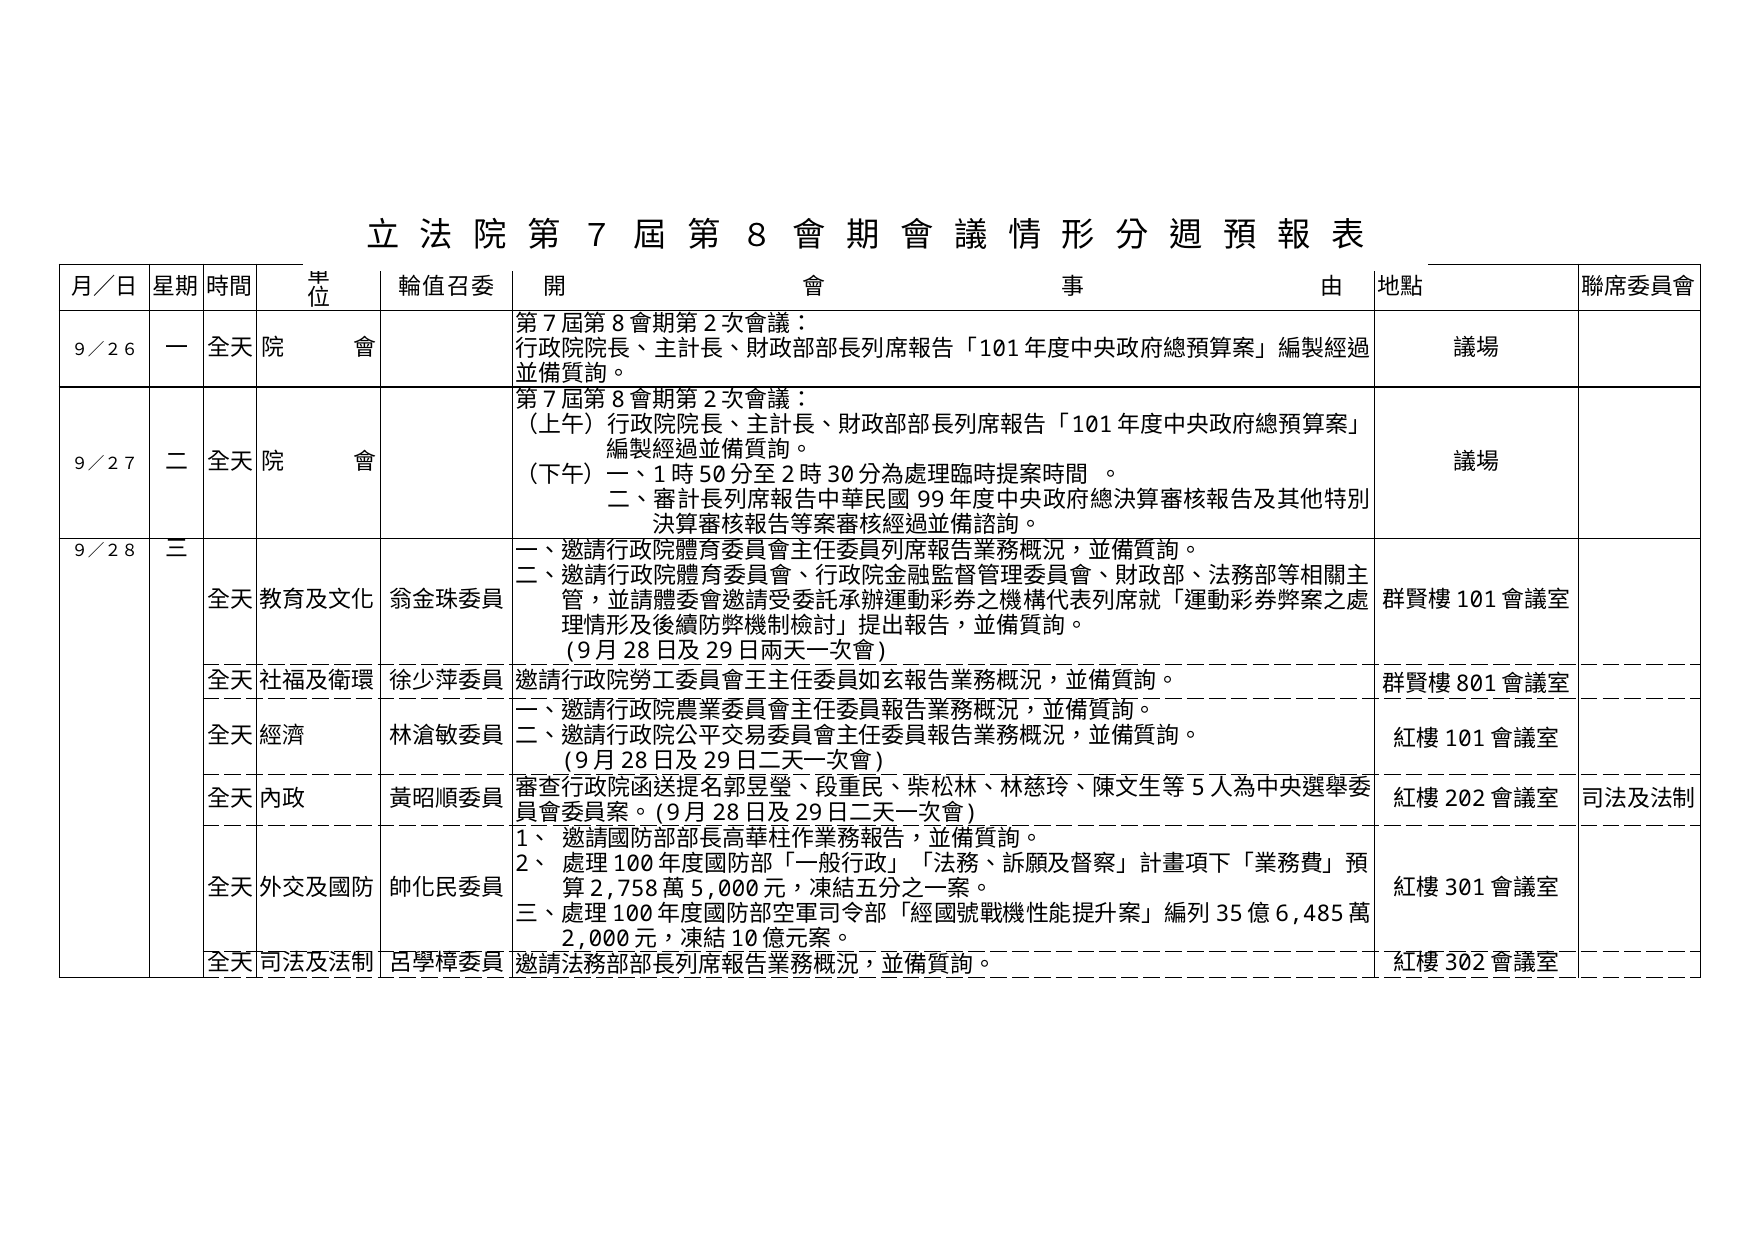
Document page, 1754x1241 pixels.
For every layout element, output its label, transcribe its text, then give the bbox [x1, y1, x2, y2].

table_cell 全天 [204, 311, 256, 386]
table_cell ９／２６ [60, 311, 149, 386]
table_cell 邀請法務部部長列席報告業務概況，並備質詢。 [513, 951, 1374, 977]
table_cell 全天 [204, 539, 256, 663]
table_cell 林滄敏委員 [381, 698, 512, 774]
table_cell 議場 [1375, 311, 1578, 386]
table_cell 紅樓202會議室 [1375, 774, 1578, 825]
table_cell [1579, 311, 1700, 386]
table_cell [1579, 388, 1700, 537]
table_cell [1579, 664, 1700, 698]
table_cell 全天 [204, 698, 256, 774]
table_cell 紅樓301會議室 [1375, 825, 1578, 951]
table_cell 一、邀請行政院體育委員會主任委員列席報告業務概況，並備質詢。 二、邀請行政院體育委員會、行政院金融監督管理委員會、財政部、法務部等相關主管，並請體委會邀請受委託承辦運動彩券之機構代表列席就「運動彩券弊案之處理情形及後續防弊機制檢討」提出報告，並備質詢。 (9月28日及29日兩天一次會) [513, 539, 1374, 663]
table_cell 司法及法制 [257, 951, 380, 977]
table_cell 議場 [1375, 388, 1578, 537]
table_cell 徐少萍委員 [381, 664, 512, 698]
table_cell ９／２８ [60, 539, 149, 977]
table_cell 帥化民委員 [381, 825, 512, 951]
table_header 地點 [1375, 265, 1578, 310]
table_header 時間 [204, 265, 256, 310]
table_cell 黃昭順委員 [381, 774, 512, 825]
table_header 月／日 [60, 265, 149, 310]
table_cell 全天 [204, 825, 256, 951]
table_cell 群賢樓801會議室 [1375, 664, 1578, 698]
table_cell 第7屆第8會期第2次會議： 行政院院長、主計長、財政部部長列席報告「101年度中央政府總預算案」編製經過並備質詢。 [513, 311, 1374, 386]
table_cell 一 [150, 311, 203, 386]
table_cell [381, 311, 512, 386]
table_header 輪值召委 [381, 271, 512, 310]
table_header 單 位 [257, 265, 380, 310]
table_cell 紅樓302會議室 [1375, 951, 1578, 977]
table_cell 全天 [204, 774, 256, 825]
table_cell 司法及法制 [1579, 774, 1700, 825]
table_cell 翁金珠委員 [381, 539, 512, 663]
table_cell 經濟 [257, 698, 380, 774]
table_cell 院 會 [257, 311, 380, 386]
table_cell 全天 [204, 664, 256, 698]
table_cell [1579, 539, 1700, 663]
table_cell 外交及國防 [257, 825, 380, 951]
table_cell 二 [150, 388, 203, 537]
text 立法院第７屆第８會期會議情形分週預報表 [318, 203, 1413, 258]
table_cell 邀請國防部部長高華柱作業務報告，並備質詢。 處理100年度國防部「一般行政」「法務、訴願及督察」計畫項下「業務費」預算2,758萬5,000元，凍結五分之一案。 三、處理100年度國防部空軍司令部「經國號戰機性能提升案」編列35億6,485萬2,000元，凍結10億元案。 [513, 825, 1374, 951]
table_cell 教育及文化 [257, 539, 380, 663]
table_header 星期 [150, 265, 203, 310]
table_cell [1579, 825, 1700, 951]
table_cell 邀請行政院勞工委員會王主任委員如玄報告業務概況，並備質詢。 [513, 664, 1374, 698]
table_cell 呂學樟委員 [381, 951, 512, 977]
table_header 聯席委員會 [1579, 265, 1700, 310]
table_cell [1579, 698, 1700, 774]
table_cell 紅樓101會議室 [1375, 698, 1578, 774]
table_cell [381, 388, 512, 537]
table_cell 第7屆第8會期第2次會議： （上午）行政院院長、主計長、財政部部長列席報告「101年度中央政府總預算案」編製經過並備質詢。 （下午）一、1時50分至2時30分為處理臨時提案時間 。 二、審計長列席報告中華民國99年度中央政府總決算審核報告及其他特別決算審核報告等案審核經過並備諮詢。 [513, 388, 1374, 537]
table_cell 三 [150, 539, 203, 977]
table_cell 一、邀請行政院農業委員會主任委員報告業務概況，並備質詢。 二、邀請行政院公平交易委員會主任委員報告業務概況，並備質詢。 (9月28日及29日二天一次會) [513, 698, 1374, 774]
table_cell 審查行政院函送提名郭昱瑩、段重民、柴松林、林慈玲、陳文生等5人為中央選舉委員會委員案。(9月28日及29日二天一次會) [513, 774, 1374, 825]
table_cell [1579, 951, 1700, 977]
table_header 開會事由 [513, 271, 1374, 310]
table_cell 院 會 [257, 388, 380, 537]
table_cell 全天 [204, 951, 256, 977]
table_cell ９／２７ [60, 388, 149, 537]
table_cell 群賢樓101會議室 [1375, 539, 1578, 663]
table_cell 全天 [204, 388, 256, 537]
table_cell 社福及衛環 [257, 664, 380, 698]
table_cell 內政 [257, 774, 380, 825]
